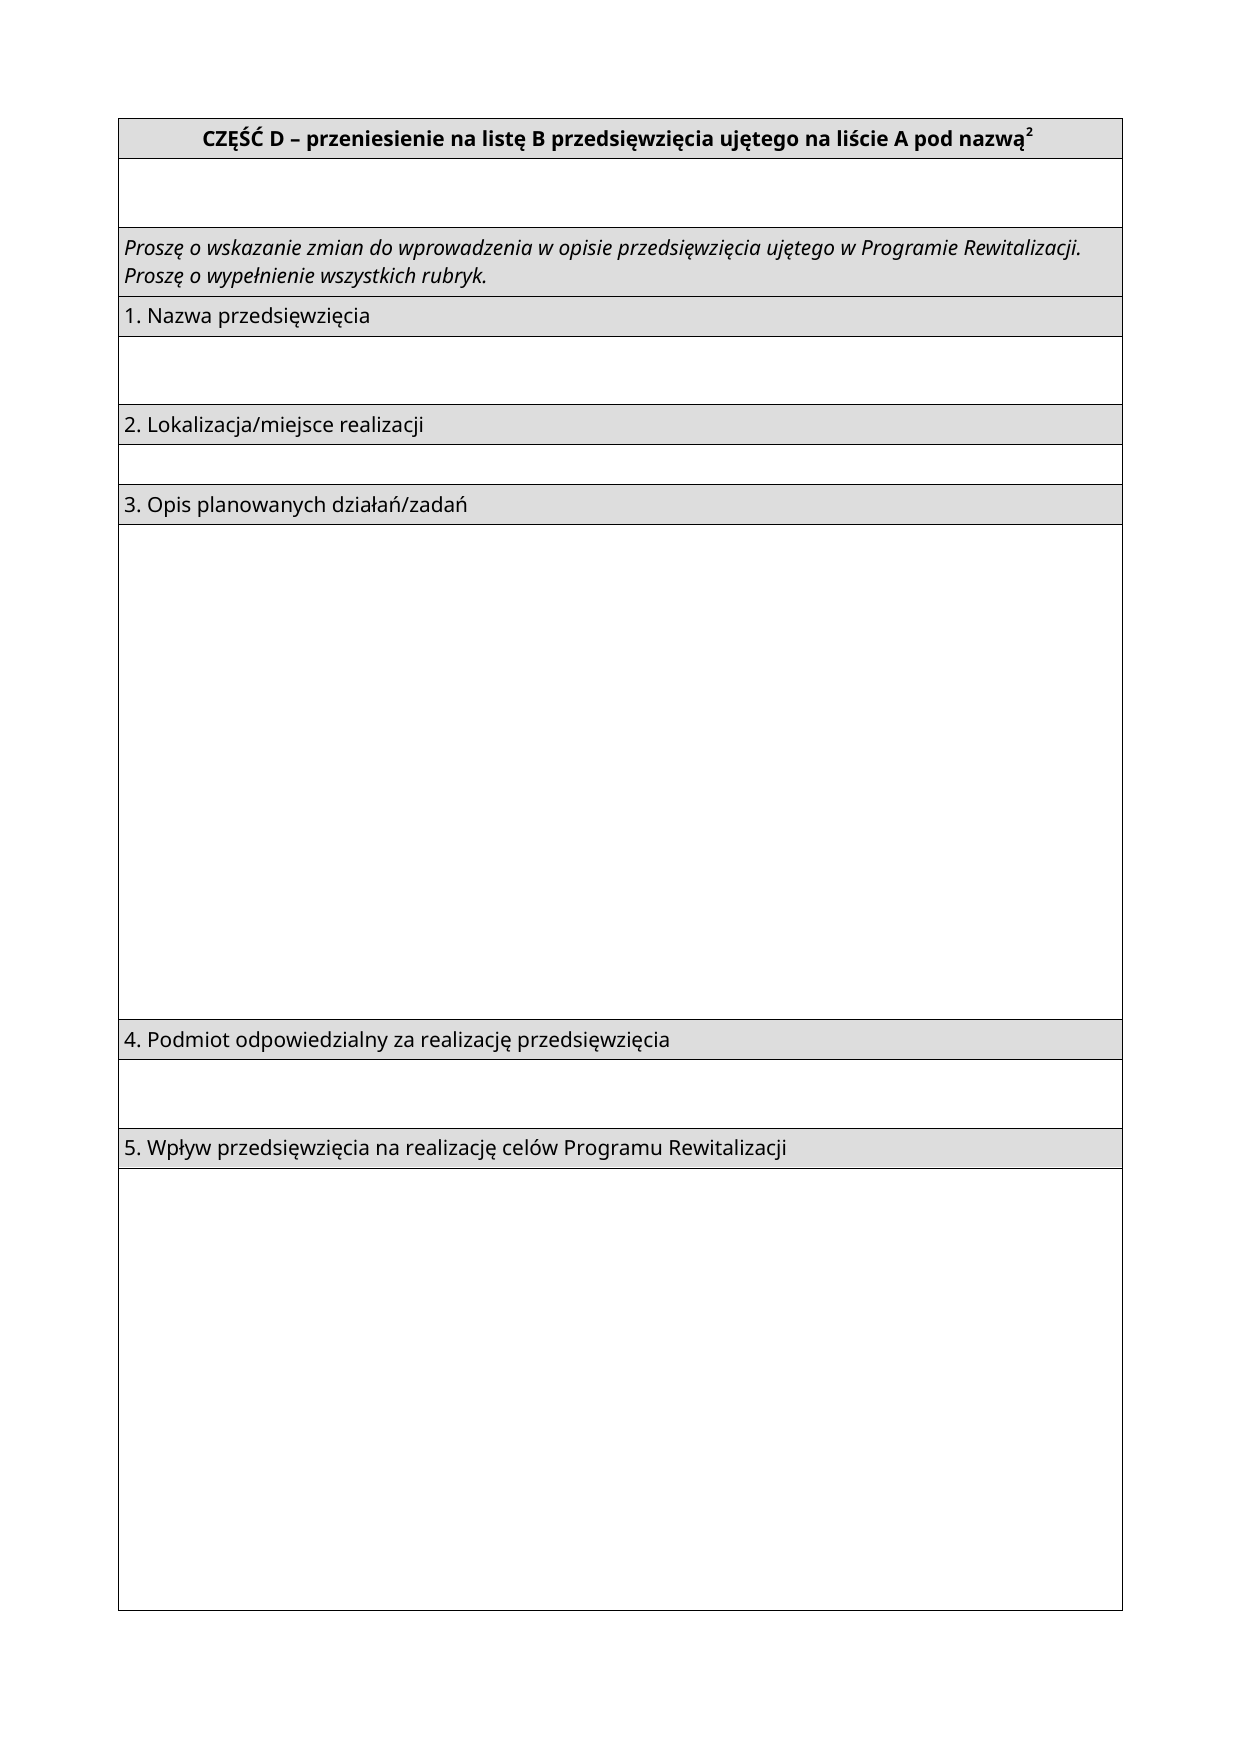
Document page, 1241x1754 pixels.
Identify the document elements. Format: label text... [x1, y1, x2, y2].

table_cell [119, 525, 1122, 1019]
table_cell [119, 159, 1122, 227]
table_cell Proszę o wskazanie zmian do wprowadzenia w opisie przedsięwzięcia ujętego w Programie Rewitalizacji. Proszę o wypełnienie wszystkich rubryk. [119, 228, 1122, 296]
table_cell 5. Wpływ przedsięwzięcia na realizację celów Programu Rewitalizacji [119, 1129, 1122, 1167]
table_header CZĘŚĆ D – przeniesienie na listę B przedsięwzięcia ujętego na liście A pod nazwą2 [119, 119, 1122, 158]
table_cell 2. Lokalizacja/miejsce realizacji [119, 405, 1122, 444]
table_cell 4. Podmiot odpowiedzialny za realizację przedsięwzięcia [119, 1020, 1122, 1059]
table_cell 1. Nazwa przedsięwzięcia [119, 297, 1122, 336]
table_cell 3. Opis planowanych działań/zadań [119, 485, 1122, 524]
table_cell [119, 445, 1122, 484]
table_cell [119, 1060, 1122, 1127]
table_cell [119, 337, 1122, 404]
table_cell [119, 1169, 1122, 1610]
